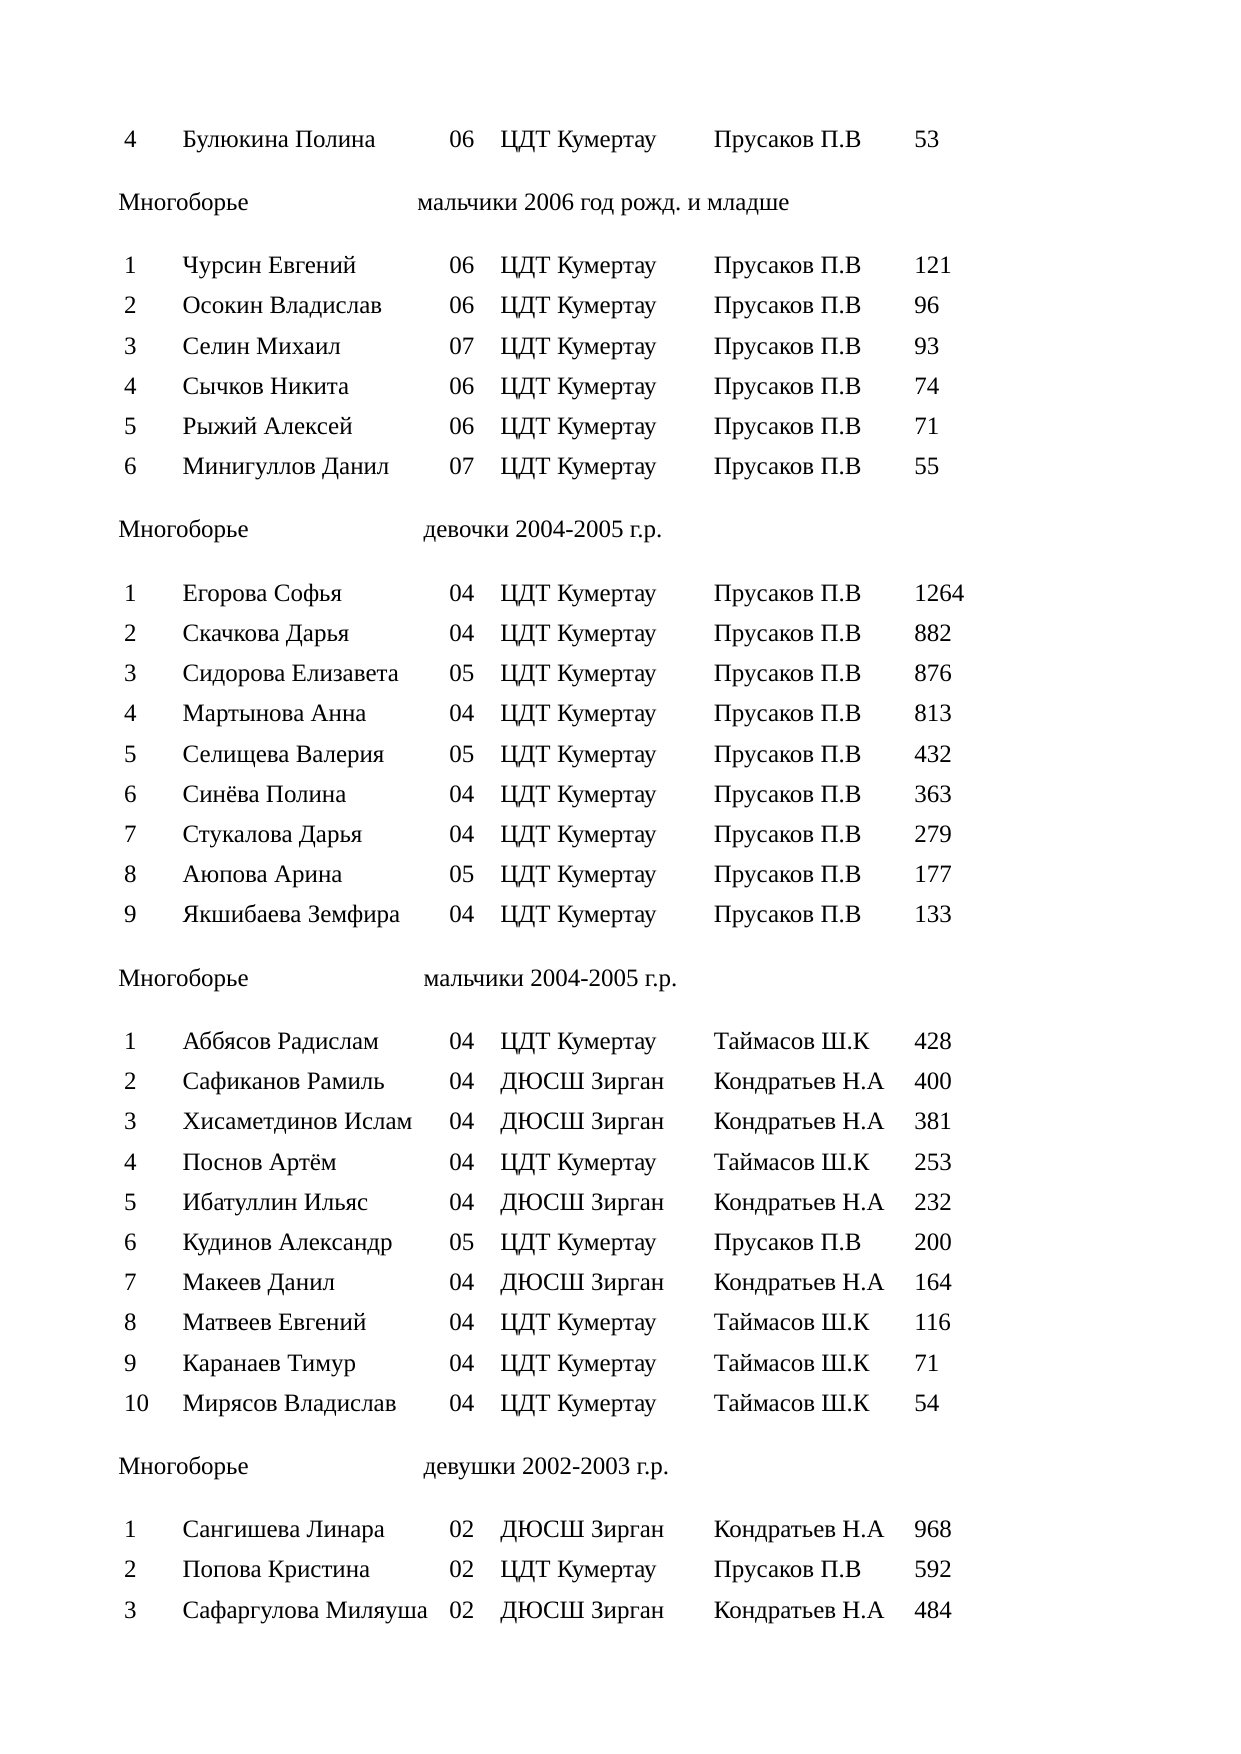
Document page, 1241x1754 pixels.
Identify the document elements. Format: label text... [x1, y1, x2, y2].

table_header ЦДТ Кумертау [494, 1020, 708, 1060]
table_cell Кондратьев Н.А [708, 1589, 908, 1629]
table_cell ЦДТ Кумертау [494, 325, 708, 365]
table_cell Минигуллов Данил [177, 446, 443, 486]
table_header 1 [118, 1020, 177, 1060]
table_cell 3 [118, 325, 177, 365]
table_cell ЦДТ Кумертау [494, 405, 708, 446]
table_cell Булюкина Полина [177, 118, 443, 158]
table_cell 7 [118, 1261, 177, 1302]
table_header 06 [443, 245, 494, 285]
table_cell 05 [443, 653, 494, 693]
table_header Чурсин Евгений [177, 245, 443, 285]
table_header ЦДТ Кумертау [494, 572, 708, 612]
table_cell ЦДТ Кумертау [494, 118, 708, 158]
table_cell Прусаков П.В [708, 285, 908, 325]
table_cell 2 [118, 612, 177, 652]
table_cell Сафиканов Рамиль [177, 1060, 443, 1101]
table_cell Таймасов Ш.К [708, 1141, 908, 1181]
table_cell Сафаргулова Миляуша [177, 1589, 443, 1629]
table_cell Прусаков П.В [708, 854, 908, 894]
table_cell 05 [443, 733, 494, 773]
table_cell 06 [443, 285, 494, 325]
table_cell ЦДТ Кумертау [494, 1342, 708, 1382]
table_cell Якшибаева Земфира [177, 894, 443, 934]
table_cell 4 [118, 118, 177, 158]
table_cell 2 [118, 1549, 177, 1589]
table_cell 05 [443, 1221, 494, 1261]
table_cell 813 [908, 693, 1122, 733]
table_cell Мартынова Анна [177, 693, 443, 733]
table_cell Поснов Артём [177, 1141, 443, 1181]
table_cell Синёва Полина [177, 773, 443, 813]
table_cell Прусаков П.В [708, 405, 908, 446]
table_cell Ибатуллин Ильяс [177, 1181, 443, 1221]
table_cell Попова Кристина [177, 1549, 443, 1589]
table_cell Селищева Валерия [177, 733, 443, 773]
text Многоборье мальчики 2004-2005 г.р. [118, 963, 1122, 991]
table_cell ЦДТ Кумертау [494, 1221, 708, 1261]
table_cell Кондратьев Н.А [708, 1101, 908, 1141]
table_cell ДЮСШ Зирган [494, 1101, 708, 1141]
table_cell 04 [443, 612, 494, 652]
table_cell 04 [443, 894, 494, 934]
table_cell ЦДТ Кумертау [494, 854, 708, 894]
table_cell 8 [118, 854, 177, 894]
table_cell 177 [908, 854, 1122, 894]
table_cell Прусаков П.В [708, 773, 908, 813]
table_cell Скачкова Дарья [177, 612, 443, 652]
table_cell 876 [908, 653, 1122, 693]
table_cell ЦДТ Кумертау [494, 1141, 708, 1181]
table_cell 04 [443, 1302, 494, 1342]
table_header 02 [443, 1509, 494, 1549]
table_cell 253 [908, 1141, 1122, 1181]
table_cell ДЮСШ Зирган [494, 1181, 708, 1221]
table_header 04 [443, 1020, 494, 1060]
table_header 1 [118, 572, 177, 612]
table_cell Сычков Никита [177, 365, 443, 405]
table_cell ЦДТ Кумертау [494, 1302, 708, 1342]
table_cell 4 [118, 365, 177, 405]
table_header ДЮСШ Зирган [494, 1509, 708, 1549]
table_cell Прусаков П.В [708, 325, 908, 365]
table_cell ЦДТ Кумертау [494, 1382, 708, 1422]
table_cell ЦДТ Кумертау [494, 653, 708, 693]
table_cell Каранаев Тимур [177, 1342, 443, 1382]
table_header Прусаков П.В [708, 245, 908, 285]
table_cell Таймасов Ш.К [708, 1342, 908, 1382]
table_cell Прусаков П.В [708, 894, 908, 934]
text Многоборье девушки 2002-2003 г.р. [118, 1451, 1122, 1480]
table_cell ЦДТ Кумертау [494, 285, 708, 325]
text Многоборье мальчики 2006 год рожд. и младше [118, 187, 1122, 216]
table_cell Матвеев Евгений [177, 1302, 443, 1342]
table_cell 2 [118, 1060, 177, 1101]
table_cell Прусаков П.В [708, 118, 908, 158]
table_header 428 [908, 1020, 1122, 1060]
table_cell 93 [908, 325, 1122, 365]
table_cell ЦДТ Кумертау [494, 894, 708, 934]
table_cell 04 [443, 813, 494, 853]
table_cell ЦДТ Кумертау [494, 446, 708, 486]
table_cell ЦДТ Кумертау [494, 693, 708, 733]
table_cell 6 [118, 773, 177, 813]
table_cell 04 [443, 693, 494, 733]
table_cell 484 [908, 1589, 1122, 1629]
table_cell Кудинов Александр [177, 1221, 443, 1261]
table_cell 9 [118, 894, 177, 934]
table_cell ЦДТ Кумертау [494, 365, 708, 405]
table_cell 200 [908, 1221, 1122, 1261]
table_cell 02 [443, 1589, 494, 1629]
table_cell Макеев Данил [177, 1261, 443, 1302]
table_cell 53 [908, 118, 1122, 158]
table_cell ЦДТ Кумертау [494, 1549, 708, 1589]
table_cell ЦДТ Кумертау [494, 773, 708, 813]
table_cell Рыжий Алексей [177, 405, 443, 446]
table_cell Кондратьев Н.А [708, 1060, 908, 1101]
table_cell 4 [118, 693, 177, 733]
table_cell 05 [443, 854, 494, 894]
table_cell 3 [118, 653, 177, 693]
table_cell 7 [118, 813, 177, 853]
table_cell ЦДТ Кумертау [494, 813, 708, 853]
text Многоборье девочки 2004-2005 г.р. [118, 514, 1122, 543]
table_cell 04 [443, 773, 494, 813]
table_cell 363 [908, 773, 1122, 813]
table_header 968 [908, 1509, 1122, 1549]
table_cell 6 [118, 1221, 177, 1261]
table_cell Кондратьев Н.А [708, 1181, 908, 1221]
table_cell 5 [118, 405, 177, 446]
table_cell 71 [908, 1342, 1122, 1382]
table_cell 116 [908, 1302, 1122, 1342]
table_cell Прусаков П.В [708, 365, 908, 405]
table_cell 04 [443, 1261, 494, 1302]
table_cell 06 [443, 118, 494, 158]
table_cell Стукалова Дарья [177, 813, 443, 853]
table_cell Таймасов Ш.К [708, 1302, 908, 1342]
table_cell ЦДТ Кумертау [494, 733, 708, 773]
table_header 1 [118, 1509, 177, 1549]
table_cell 06 [443, 365, 494, 405]
table_cell 164 [908, 1261, 1122, 1302]
table_cell Прусаков П.В [708, 446, 908, 486]
table_cell 279 [908, 813, 1122, 853]
table_cell 2 [118, 285, 177, 325]
table_header 1264 [908, 572, 1122, 612]
table_cell 232 [908, 1181, 1122, 1221]
table_cell Кондратьев Н.А [708, 1261, 908, 1302]
table_header Сангишева Линара [177, 1509, 443, 1549]
table_header Прусаков П.В [708, 572, 908, 612]
table_cell 592 [908, 1549, 1122, 1589]
table_header 121 [908, 245, 1122, 285]
table_header Кондратьев Н.А [708, 1509, 908, 1549]
table_cell 133 [908, 894, 1122, 934]
table_cell Осокин Владислав [177, 285, 443, 325]
table_header 04 [443, 572, 494, 612]
table_header 1 [118, 245, 177, 285]
table_cell 6 [118, 446, 177, 486]
table_cell 96 [908, 285, 1122, 325]
table_cell Прусаков П.В [708, 653, 908, 693]
table_cell 04 [443, 1181, 494, 1221]
table_cell 5 [118, 1181, 177, 1221]
table_cell ДЮСШ Зирган [494, 1261, 708, 1302]
table_cell Сидорова Елизавета [177, 653, 443, 693]
table_cell 3 [118, 1101, 177, 1141]
table_cell 9 [118, 1342, 177, 1382]
table_cell ДЮСШ Зирган [494, 1589, 708, 1629]
table_cell Прусаков П.В [708, 813, 908, 853]
table_cell 04 [443, 1141, 494, 1181]
table_cell 54 [908, 1382, 1122, 1422]
table_cell 3 [118, 1589, 177, 1629]
table_cell 5 [118, 733, 177, 773]
table_cell 04 [443, 1060, 494, 1101]
table_cell 8 [118, 1302, 177, 1342]
table_cell Прусаков П.В [708, 693, 908, 733]
table_cell Прусаков П.В [708, 612, 908, 652]
table_cell 400 [908, 1060, 1122, 1101]
table_cell 07 [443, 325, 494, 365]
table_cell Хисаметдинов Ислам [177, 1101, 443, 1141]
table_cell 4 [118, 1141, 177, 1181]
table_cell 07 [443, 446, 494, 486]
table_cell 04 [443, 1382, 494, 1422]
table_header ЦДТ Кумертау [494, 245, 708, 285]
table_cell 55 [908, 446, 1122, 486]
table_header Таймасов Ш.К [708, 1020, 908, 1060]
table_cell 74 [908, 365, 1122, 405]
table_cell 10 [118, 1382, 177, 1422]
table_cell Прусаков П.В [708, 733, 908, 773]
table_cell Прусаков П.В [708, 1549, 908, 1589]
table_cell Мирясов Владислав [177, 1382, 443, 1422]
table_cell 04 [443, 1101, 494, 1141]
table_cell Аюпова Арина [177, 854, 443, 894]
table_cell 02 [443, 1549, 494, 1589]
table_cell Селин Михаил [177, 325, 443, 365]
table_cell 71 [908, 405, 1122, 446]
table_header Егорова Софья [177, 572, 443, 612]
table_cell 06 [443, 405, 494, 446]
table_cell 04 [443, 1342, 494, 1382]
table_cell 882 [908, 612, 1122, 652]
table_cell 381 [908, 1101, 1122, 1141]
table_cell 432 [908, 733, 1122, 773]
table_cell ЦДТ Кумертау [494, 612, 708, 652]
table_cell Таймасов Ш.К [708, 1382, 908, 1422]
table_cell ДЮСШ Зирган [494, 1060, 708, 1101]
table_cell Прусаков П.В [708, 1221, 908, 1261]
table_header Аббясов Радислам [177, 1020, 443, 1060]
